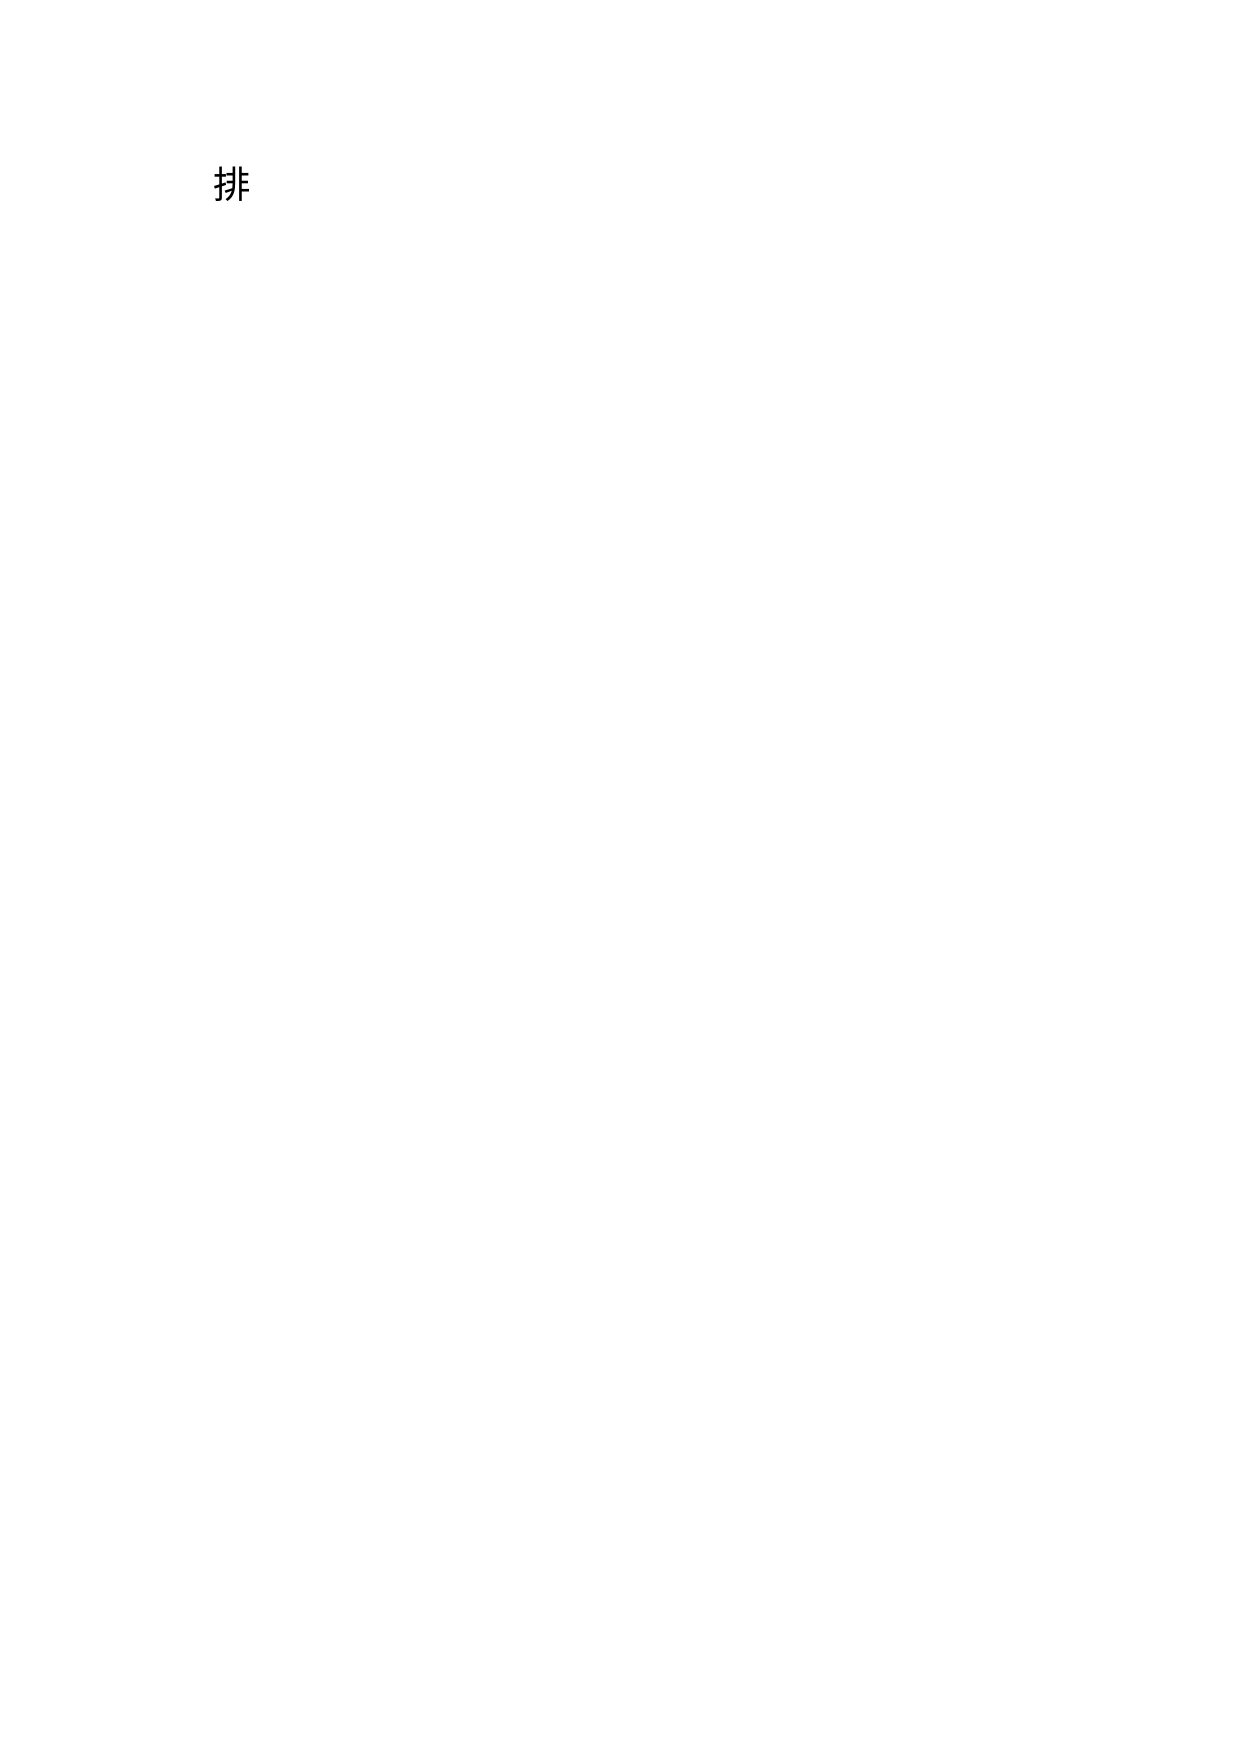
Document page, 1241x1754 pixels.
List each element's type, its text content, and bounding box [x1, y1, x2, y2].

text 排 [213, 155, 1039, 209]
